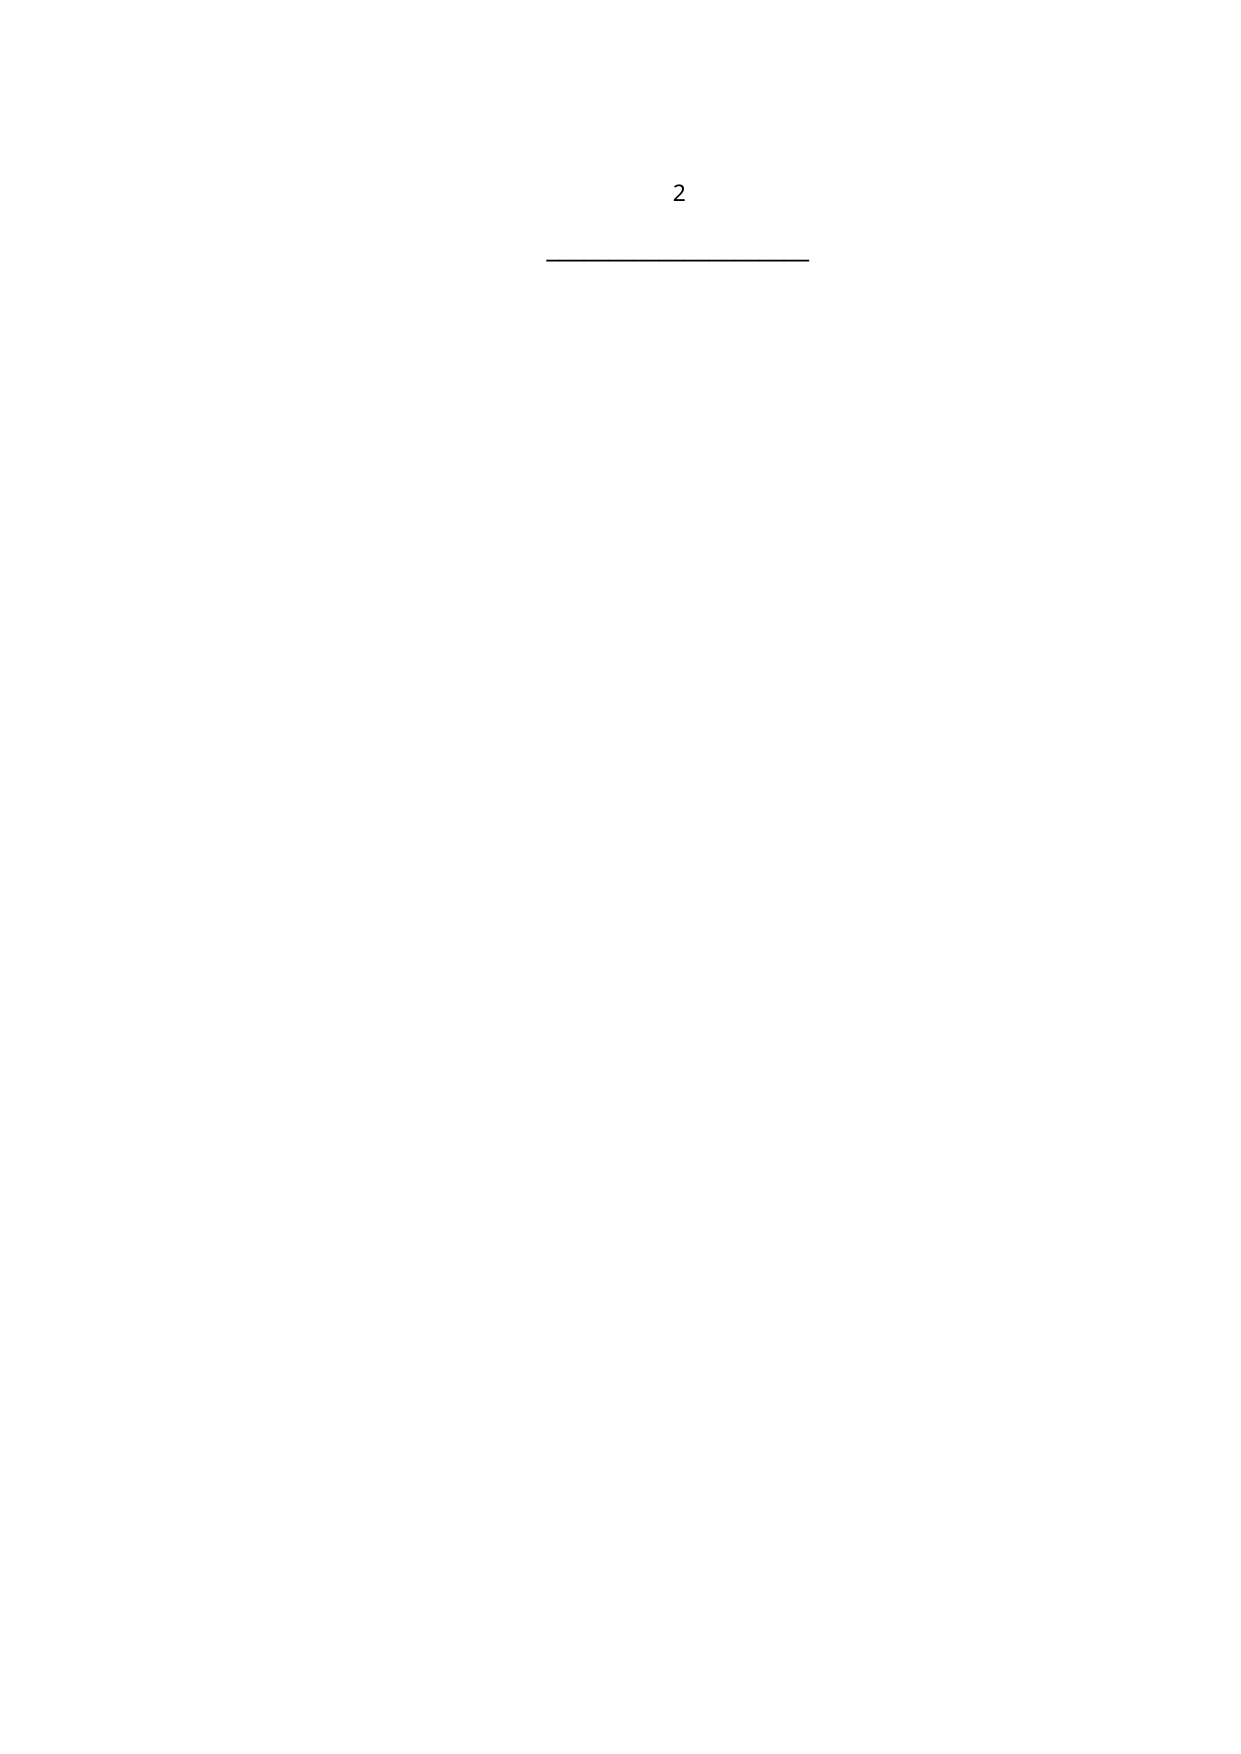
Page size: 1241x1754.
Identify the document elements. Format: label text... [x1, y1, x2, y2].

text _____________________ [177, 235, 1181, 263]
